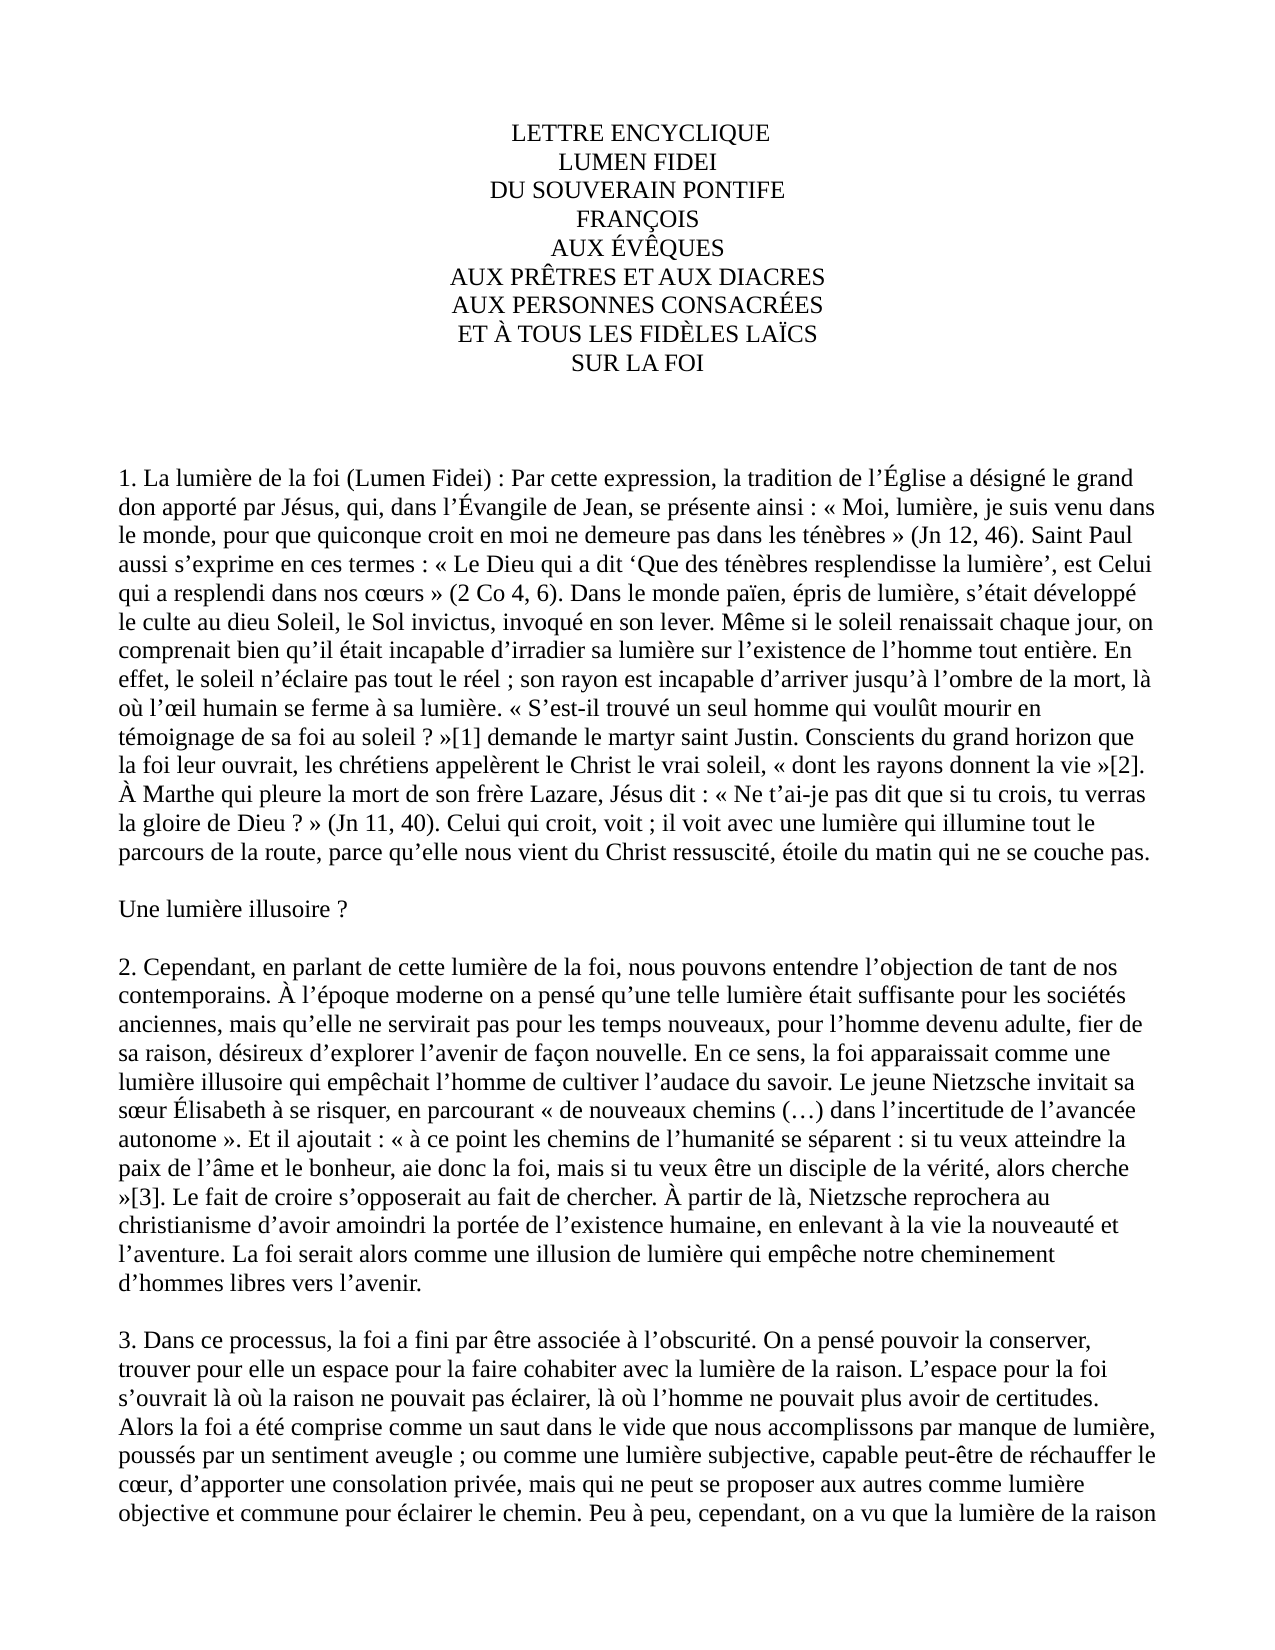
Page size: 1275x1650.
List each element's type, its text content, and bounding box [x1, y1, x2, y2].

text Une lumière illusoire ? [118, 894, 1157, 923]
text FRANÇOIS [118, 204, 1157, 233]
text AUX PERSONNES CONSACRÉES [118, 291, 1157, 319]
text AUX PRÊTRES ET AUX DIACRES [118, 262, 1157, 291]
text AUX ÉVÊQUES [118, 233, 1157, 262]
text 1. La lumière de la foi (Lumen Fidei) : Par cette expression, la tradition de l’Église a désigné le grand don apporté par Jésus, qui, dans l’Évangile de Jean, se présente ainsi : « Moi, lumière, je suis venu dans le monde, pour que quiconque croit en moi ne demeure pas dans les ténèbres » (Jn 12, 46). Saint Paul aussi s’exprime en ces termes : « Le Dieu qui a dit ‘Que des ténèbres resplendisse la lumière’, est Celui qui a resplendi dans nos cœurs » (2 Co 4, 6). Dans le monde païen, épris de lumière, s’était développé le culte au dieu Soleil, le Sol invictus, invoqué en son lever. Même si le soleil renaissait chaque jour, on comprenait bien qu’il était incapable d’irradier sa lumière sur l’existence de l’homme tout entière. En effet, le soleil n’éclaire pas tout le réel ; son rayon est incapable d’arriver jusqu’à l’ombre de la mort, là où l’œil humain se ferme à sa lumière. « S’est-il trouvé un seul homme qui voulût mourir en témoignage de sa foi au soleil ? »[1] demande le martyr saint Justin. Conscients du grand horizon que la foi leur ouvrait, les chrétiens appelèrent le Christ le vrai soleil, « dont les rayons donnent la vie »[2]. À Marthe qui pleure la mort de son frère Lazare, Jésus dit : « Ne t’ai-je pas dit que si tu crois, tu verras la gloire de Dieu ? » (Jn 11, 40). Celui qui croit, voit ; il voit avec une lumière qui illumine tout le parcours de la route, parce qu’elle nous vient du Christ ressuscité, étoile du matin qui ne se couche pas. [118, 463, 1157, 866]
text ET À TOUS LES FIDÈLES LAÏCS [118, 319, 1157, 348]
text LETTRE ENCYCLIQUE [118, 118, 1157, 147]
text 3. Dans ce processus, la foi a fini par être associée à l’obscurité. On a pensé pouvoir la conserver, trouver pour elle un espace pour la faire cohabiter avec la lumière de la raison. L’espace pour la foi s’ouvrait là où la raison ne pouvait pas éclairer, là où l’homme ne pouvait plus avoir de certitudes. Alors la foi a été comprise comme un saut dans le vide que nous accomplissons par manque de lumière, poussés par un sentiment aveugle ; ou comme une lumière subjective, capable peut-être de réchauffer le cœur, d’apporter une consolation privée, mais qui ne peut se proposer aux autres comme lumière objective et commune pour éclairer le chemin. Peu à peu, cependant, on a vu que la lumière de la raison [118, 1326, 1157, 1527]
text LUMEN FIDEI [118, 147, 1157, 176]
text SUR LA FOI [118, 348, 1157, 377]
text DU SOUVERAIN PONTIFE [118, 176, 1157, 204]
text 2. Cependant, en parlant de cette lumière de la foi, nous pouvons entendre l’objection de tant de nos contemporains. À l’époque moderne on a pensé qu’une telle lumière était suffisante pour les sociétés anciennes, mais qu’elle ne servirait pas pour les temps nouveaux, pour l’homme devenu adulte, fier de sa raison, désireux d’explorer l’avenir de façon nouvelle. En ce sens, la foi apparaissait comme une lumière illusoire qui empêchait l’homme de cultiver l’audace du savoir. Le jeune Nietzsche invitait sa sœur Élisabeth à se risquer, en parcourant « de nouveaux chemins (…) dans l’incertitude de l’avancée autonome ». Et il ajoutait : « à ce point les chemins de l’humanité se séparent : si tu veux atteindre la paix de l’âme et le bonheur, aie donc la foi, mais si tu veux être un disciple de la vérité, alors cherche »[3]. Le fait de croire s’opposerait au fait de chercher. À partir de là, Nietzsche reprochera au christianisme d’avoir amoindri la portée de l’existence humaine, en enlevant à la vie la nouveauté et l’aventure. La foi serait alors comme une illusion de lumière qui empêche notre cheminement d’hommes libres vers l’avenir. [118, 952, 1157, 1297]
